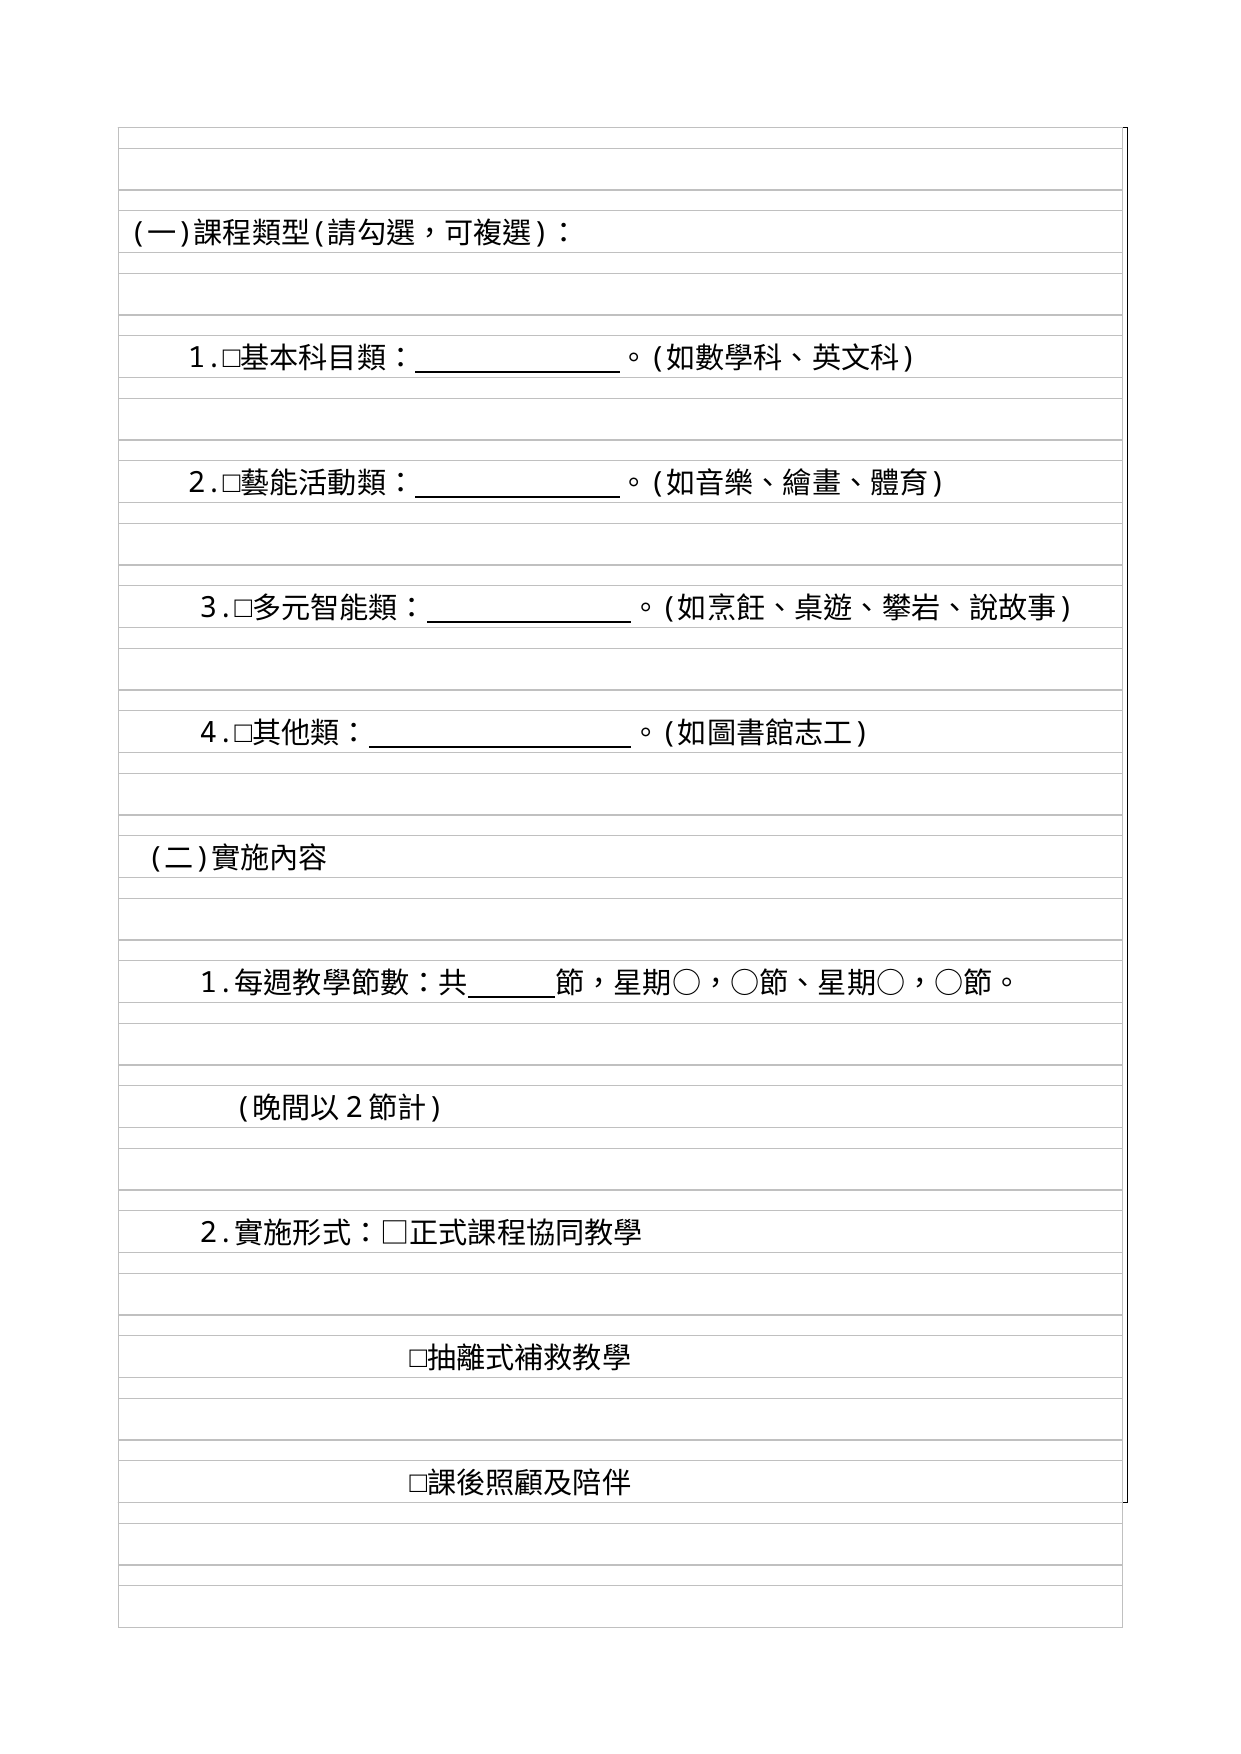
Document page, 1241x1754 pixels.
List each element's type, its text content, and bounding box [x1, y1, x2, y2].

table_cell [119, 628, 1122, 648]
table_cell [119, 1128, 1122, 1148]
table_cell [119, 441, 1122, 460]
table_cell [119, 1316, 1122, 1335]
table_cell [119, 316, 1122, 335]
table_cell 2.實施形式：□正式課程協同教學 [119, 1211, 1122, 1252]
table_cell [119, 253, 1122, 273]
table_cell [119, 378, 1122, 398]
table_cell [119, 1378, 1122, 1398]
table_cell [119, 878, 1122, 898]
table_cell □課後照顧及陪伴 [119, 1461, 1122, 1502]
table_cell [119, 1024, 1122, 1064]
table_cell [1123, 128, 1127, 1502]
table_cell 2.□藝能活動類： 。(如音樂、繪畫、體育) [119, 461, 1122, 502]
table_cell [119, 1399, 1122, 1439]
table_cell [119, 399, 1122, 439]
table_cell [119, 1066, 1122, 1085]
table_cell [119, 128, 1122, 148]
table_cell (二)實施內容 [119, 836, 1122, 877]
table_cell [119, 524, 1122, 564]
table_cell [119, 774, 1122, 814]
table_cell [119, 1191, 1122, 1210]
table_cell [119, 1253, 1122, 1273]
table_cell [119, 149, 1122, 189]
table_cell [119, 566, 1122, 585]
table_cell 4.□其他類： 。(如圖書館志工) [119, 711, 1122, 752]
table_cell (晚間以2節計) [119, 1086, 1122, 1127]
table_cell [119, 649, 1122, 689]
table_cell [119, 1441, 1122, 1460]
table_cell [119, 816, 1122, 835]
table_cell (一)課程類型(請勾選，可複選)： [119, 211, 1122, 252]
table_cell [119, 941, 1122, 960]
table_cell □抽離式補救教學 [119, 1336, 1122, 1377]
table_cell [119, 503, 1122, 523]
table_cell [119, 691, 1122, 710]
table_cell [119, 899, 1122, 939]
table_cell 1.□基本科目類： 。(如數學科、英文科) [119, 336, 1122, 377]
table_cell [119, 753, 1122, 773]
table_cell 1.每週教學節數：共 節，星期○，○節、星期○，○節。 [119, 961, 1122, 1002]
table_cell [119, 1149, 1122, 1189]
table_cell [119, 1274, 1122, 1314]
table_cell 3.□多元智能類： 。(如烹飪、桌遊、攀岩、說故事) [119, 586, 1122, 627]
table_cell [119, 1003, 1122, 1023]
table_cell [119, 274, 1122, 314]
table_cell [119, 191, 1122, 210]
